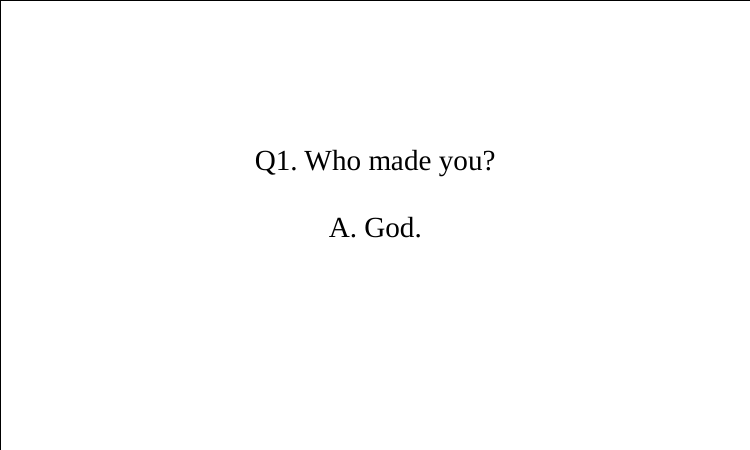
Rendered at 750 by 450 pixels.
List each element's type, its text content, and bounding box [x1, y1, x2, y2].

text Q1. Who made you? A. God. [1, 9, 750, 244]
